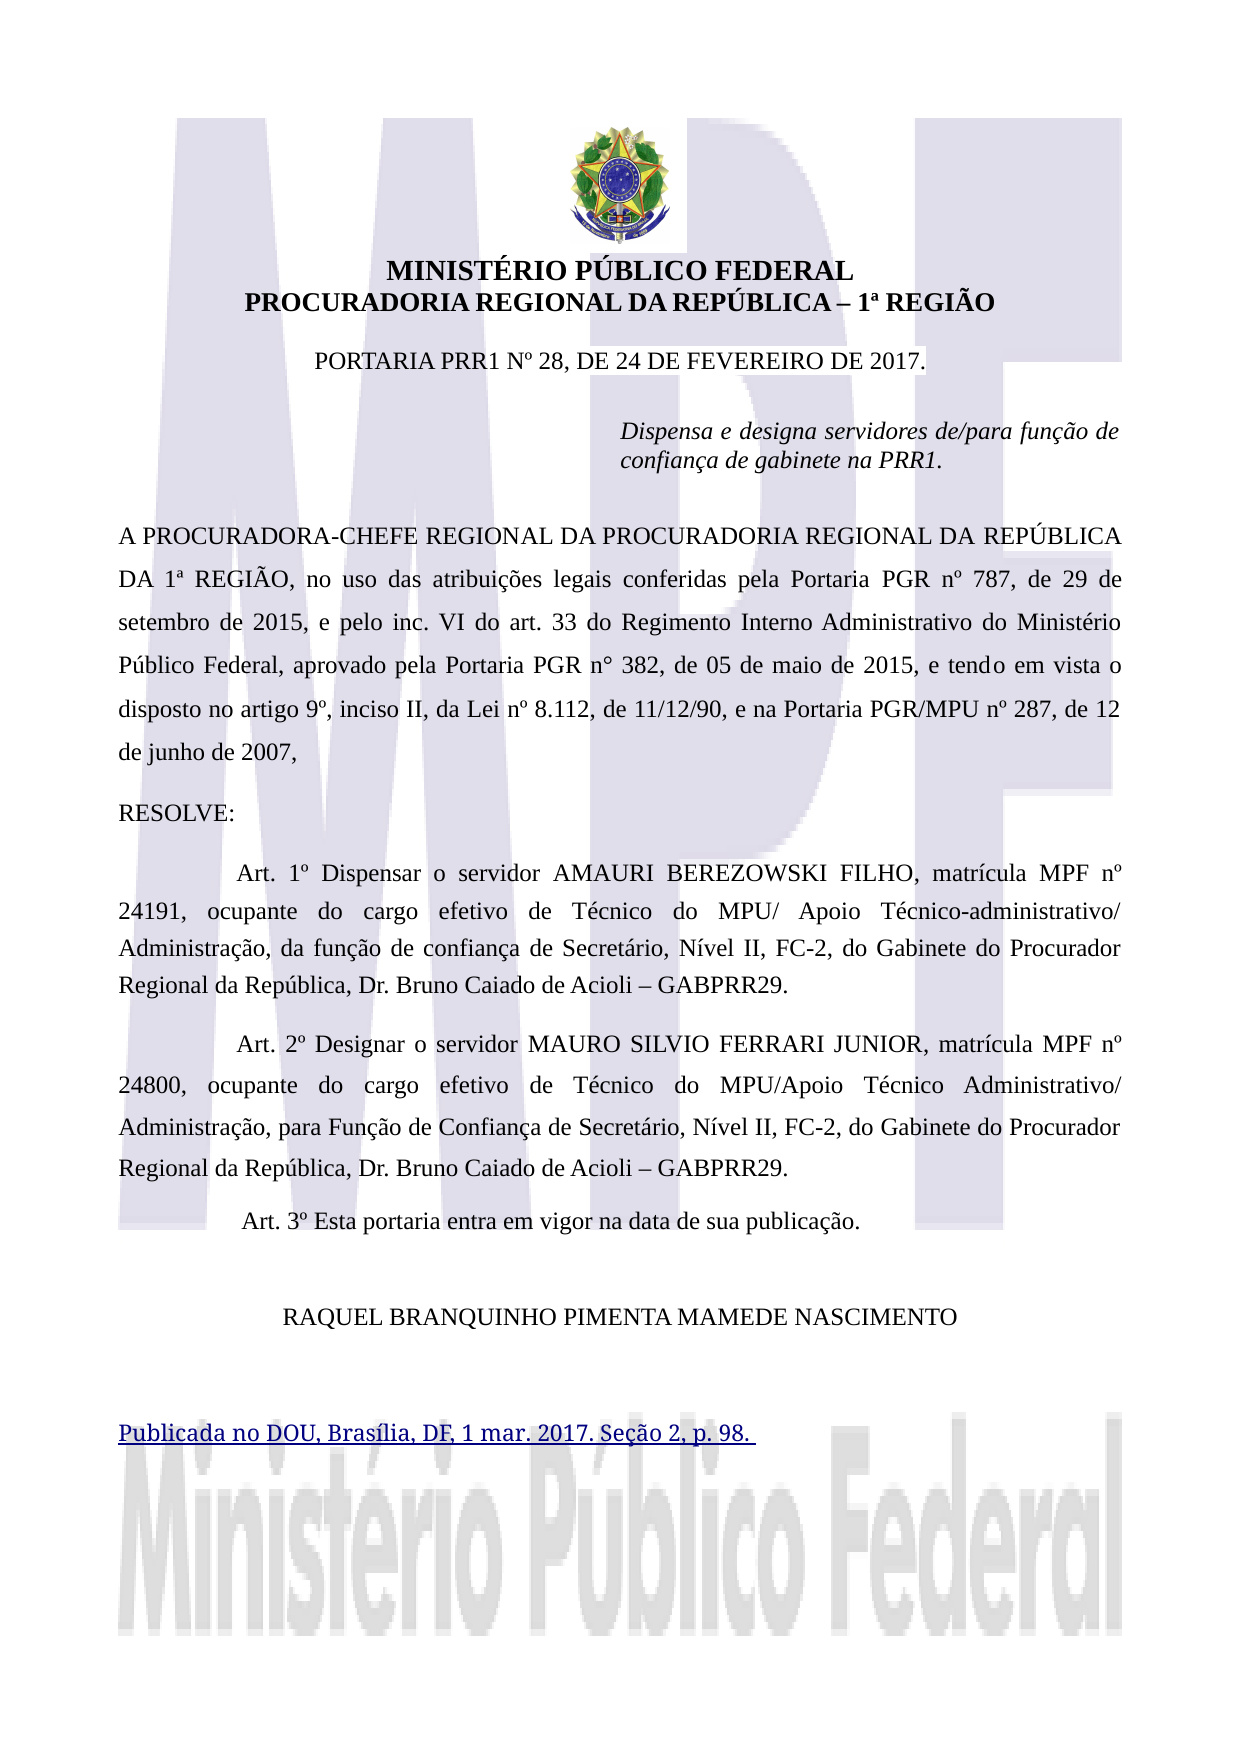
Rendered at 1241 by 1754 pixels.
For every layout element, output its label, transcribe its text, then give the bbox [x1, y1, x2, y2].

text Publicada no DOU, Brasília, DF, 1 mar. 2017. Seção 2, p. 98. [118, 1417, 1122, 1448]
text A PROCURADORA-CHEFE REGIONAL DA PROCURADORIA REGIONAL DA REPÚBLICA DA 1ª REGIÃO, no uso das atribuições legais conferidas pela Portaria PGR nº 787, de 29 de setembro de 2015, e pelo inc. VI do art. 33 do Regimento Interno Administrativo do Ministério Público Federal, aprovado pela Portaria PGR n° 382, de 05 de maio de 2015, e tendo em vista o disposto no artigo 9º, inciso II, da Lei nº 8.112, de 11/12/90, e na Portaria PGR/MPU nº 287, de 12 de junho de 2007, [118, 521, 1122, 766]
picture [118, 766, 1122, 798]
text MINISTÉRIO PÚBLICO FEDERAL [118, 253, 1122, 286]
picture [118, 375, 1122, 521]
text Art. 3º Esta portaria entra em vigor na data de sua publicação. [118, 1197, 1122, 1238]
picture [118, 1330, 1122, 1417]
text PROCURADORIA REGIONAL DA REPÚBLICA – 1ª REGIÃO [118, 286, 1122, 317]
picture [118, 118, 554, 253]
picture [118, 317, 1122, 346]
text RAQUEL BRANQUINHO PIMENTA MAMEDE NASCIMENTO [118, 1302, 1122, 1330]
text Dispensa e designa servidores de/para função de confiança de gabinete na PRR1. [620, 416, 1122, 474]
picture [118, 1448, 1122, 1636]
text RESOLVE: [118, 798, 1122, 826]
picture [118, 826, 1122, 858]
picture [118, 1185, 1122, 1197]
picture [118, 999, 1122, 1019]
text PORTARIA PRR1 Nº 28, DE 24 DE FEVEREIRO DE 2017. [118, 346, 1122, 375]
text Art. 1º Dispensar o servidor AMAURI BEREZOWSKI FILHO, matrícula MPF nº 24191, ocupante do cargo efetivo de Técnico do MPU/ Apoio Técnico-administrativo/ Administração, da função de confiança de Secretário, Nível II, FC-2, do Gabinete do Procurador Regional da República, Dr. Bruno Caiado de Acioli – GABPRR29. [118, 858, 1122, 999]
picture [687, 118, 1122, 253]
text Art. 2º Designar o servidor MAURO SILVIO FERRARI JUNIOR, matrícula MPF nº 24800, ocupante do cargo efetivo de Técnico do MPU/Apoio Técnico Administrativo/ Administração, para Função de Confiança de Secretário, Nível II, FC-2, do Gabinete do Procurador Regional da República, Dr. Bruno Caiado de Acioli – GABPRR29. [118, 1019, 1122, 1185]
picture [118, 1238, 1122, 1302]
